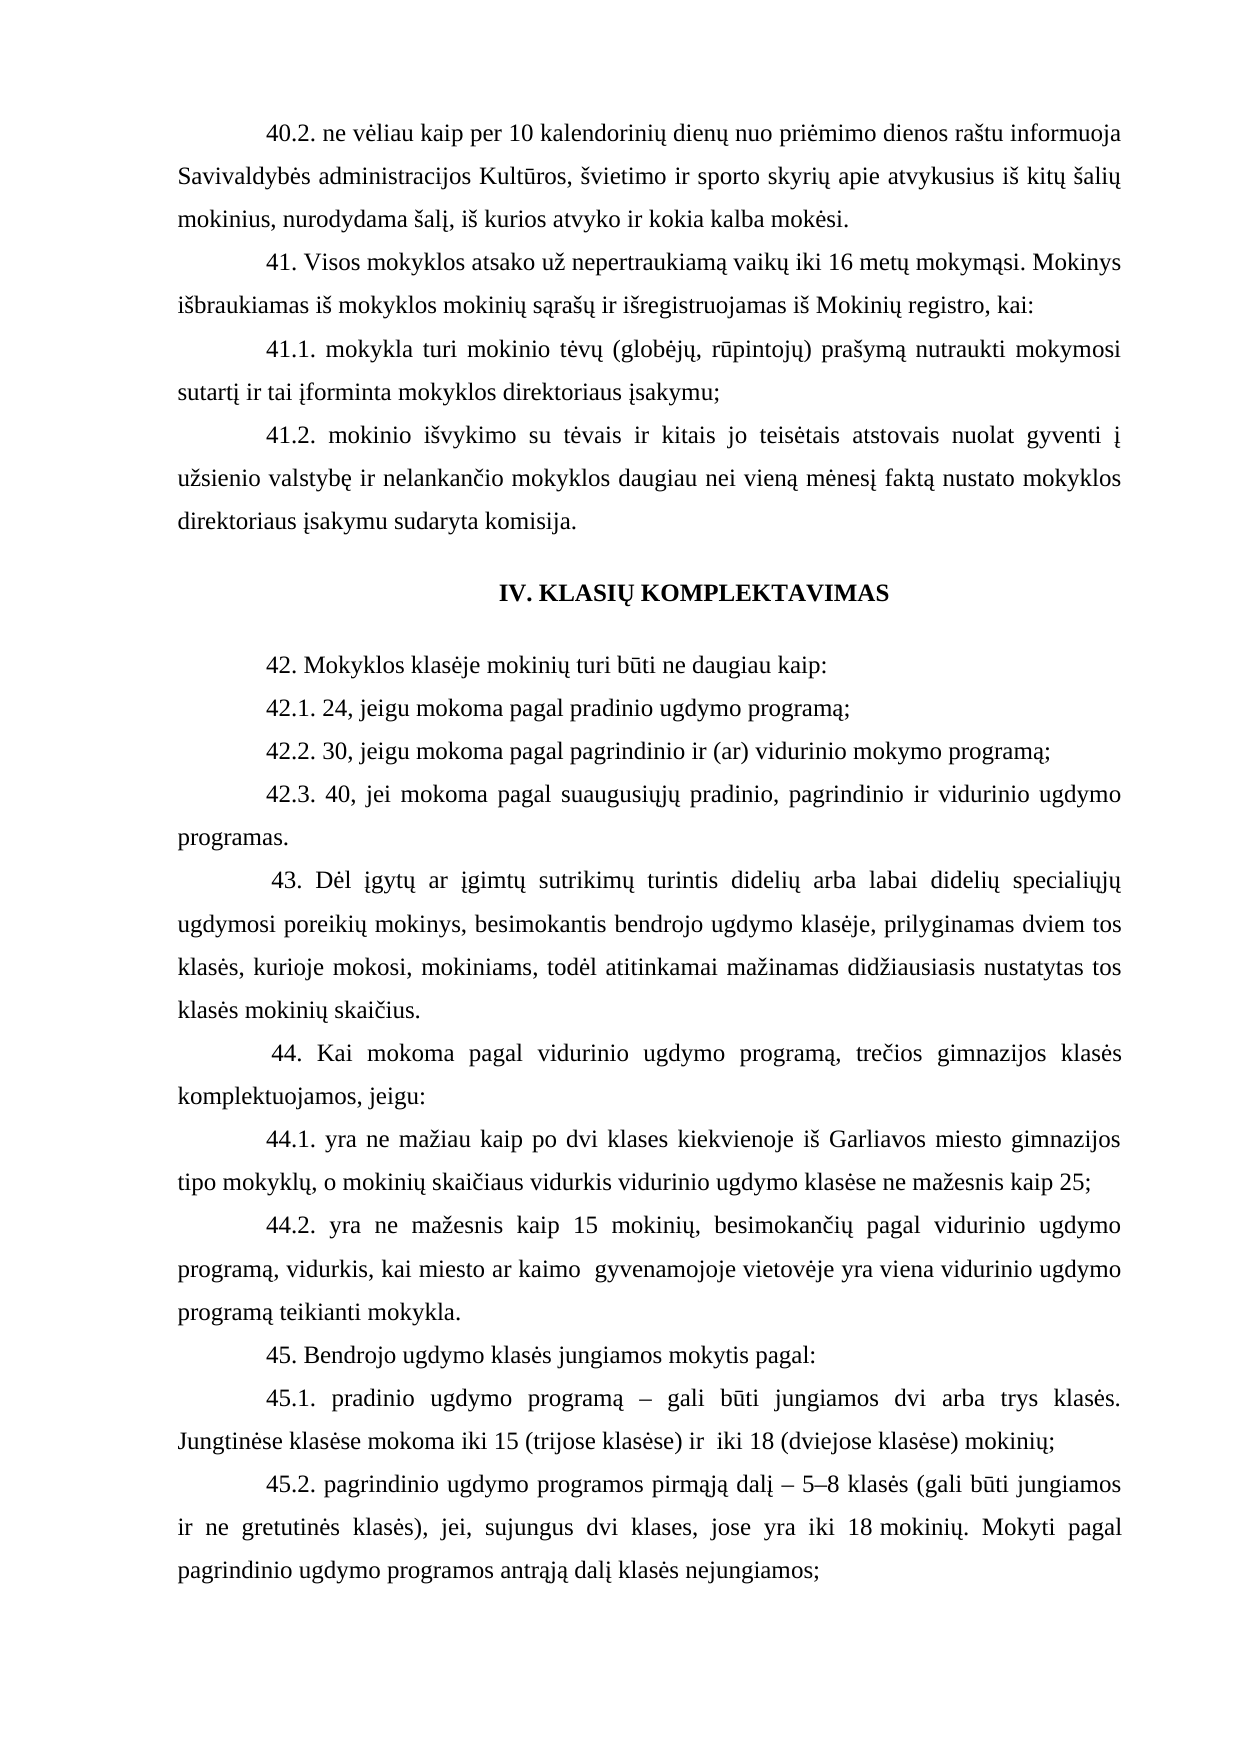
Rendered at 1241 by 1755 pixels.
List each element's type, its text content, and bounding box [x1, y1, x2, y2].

text 41.2. mokinio išvykimo su tėvais ir kitais jo teisėtais atstovais nuolat gyventi į užsienio valstybę ir nelankančio mokyklos daugiau nei vieną mėnesį faktą nustato mokyklos direktoriaus įsakymu sudaryta komisija. [177, 420, 1122, 535]
text IV. KLASIŲ KOMPLEKTAVIMAS [177, 578, 1122, 607]
text 44.1. yra ne mažiau kaip po dvi klases kiekvienoje iš Garliavos miesto gimnazijos tipo mokyklų, o mokinių skaičiaus vidurkis vidurinio ugdymo klasėse ne mažesnis kaip 25; [177, 1124, 1122, 1196]
text 41.1. mokykla turi mokinio tėvų (globėjų, rūpintojų) prašymą nutraukti mokymosi sutartį ir tai įforminta mokyklos direktoriaus įsakymu; [177, 334, 1122, 406]
text 40.2. ne vėliau kaip per 10 kalendorinių dienų nuo priėmimo dienos raštu informuoja Savivaldybės administracijos Kultūros, švietimo ir sporto skyrių apie atvykusius iš kitų šalių mokinius, nurodydama šalį, iš kurios atvyko ir kokia kalba mokėsi. [177, 118, 1122, 233]
text 42.1. 24, jeigu mokoma pagal pradinio ugdymo programą; [177, 693, 1122, 722]
text 41. Visos mokyklos atsako už nepertraukiamą vaikų iki 16 metų mokymąsi. Mokinys išbraukiamas iš mokyklos mokinių sąrašų ir išregistruojamas iš Mokinių registro, kai: [177, 247, 1122, 319]
text 44.2. yra ne mažesnis kaip 15 mokinių, besimokančių pagal vidurinio ugdymo programą, vidurkis, kai miesto ar kaimo gyvenamojoje vietovėje yra viena vidurinio ugdymo programą teikianti mokykla. [177, 1211, 1122, 1326]
text 45.1. pradinio ugdymo programą – gali būti jungiamos dvi arba trys klasės. Jungtinėse klasėse mokoma iki 15 (trijose klasėse) ir iki 18 (dviejose klasėse) mokinių; [177, 1383, 1122, 1455]
text 45.2. pagrindinio ugdymo programos pirmąją dalį – 5–8 klasės (gali būti jungiamos ir ne gretutinės klasės), jei, sujungus dvi klases, jose yra iki 18 mokinių. Mokyti pagal pagrindinio ugdymo programos antrąją dalį klasės nejungiamos; [177, 1469, 1122, 1584]
text 42. Mokyklos klasėje mokinių turi būti ne daugiau kaip: [177, 650, 1122, 679]
text 43. Dėl įgytų ar įgimtų sutrikimų turintis didelių arba labai didelių specialiųjų ugdymosi poreikių mokinys, besimokantis bendrojo ugdymo klasėje, prilyginamas dviem tos klasės, kurioje mokosi, mokiniams, todėl atitinkamai mažinamas didžiausiasis nustatytas tos klasės mokinių skaičius. [177, 866, 1122, 1024]
text 44. Kai mokoma pagal vidurinio ugdymo programą, trečios gimnazijos klasės komplektuojamos, jeigu: [177, 1038, 1122, 1110]
text 42.2. 30, jeigu mokoma pagal pagrindinio ir (ar) vidurinio mokymo programą; [177, 736, 1122, 765]
text 42.3. 40, jei mokoma pagal suaugusiųjų pradinio, pagrindinio ir vidurinio ugdymo programas. [177, 779, 1122, 851]
text 45. Bendrojo ugdymo klasės jungiamos mokytis pagal: [177, 1340, 1122, 1369]
